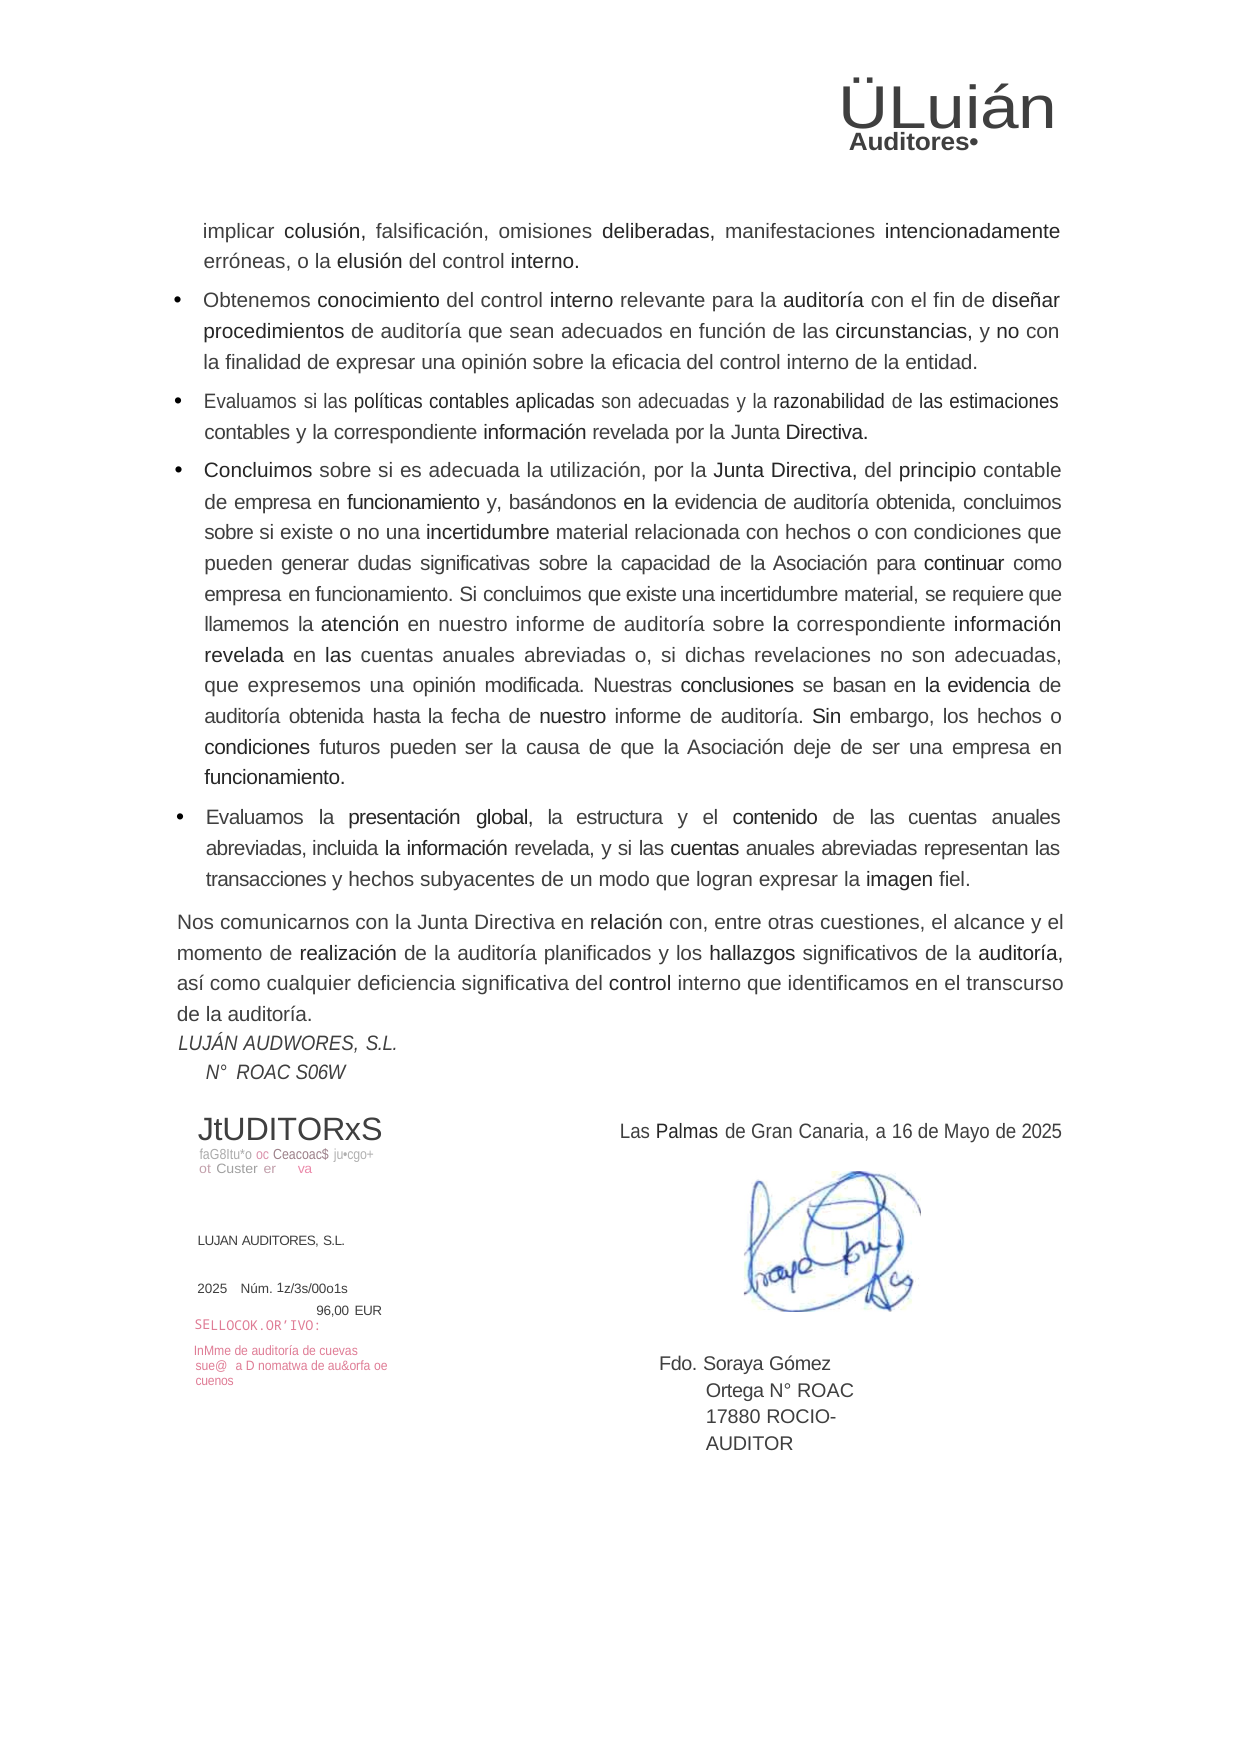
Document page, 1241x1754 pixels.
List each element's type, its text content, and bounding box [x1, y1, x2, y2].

text Nos comunicarnos con la Junta Directiva en relación con, entre otras cuestiones, el alcance y el momento de realización de la auditoría planificados y los hallazgos significativos de la auditoría, así como cualquier deficiencia significativa del control interno que identificamos en el transcurso de la auditoría. [177, 910, 1064, 1026]
text JtUDITORxS [198, 1112, 395, 1148]
text Las Palmas de Gran Canaria, a 16 de Mayo de 2025 [486, 1119, 1196, 1143]
text LUJAN AUDITORES, S.L. [197, 1232, 395, 1248]
text ÜLuián [838, 75, 1058, 142]
text SELLOCOK.OR’IVO: [194, 1318, 395, 1334]
text ot Custer er va [199, 1162, 395, 1176]
list Obtenemos conocimiento del control interno relevante para la auditoría con el fin de diseñar procedimientos de auditoría que sean adecuados en función de las circunstancias, y no con la finalidad de expresar una opinión sobre la eficacia del control interno de la entidad. [173, 286, 1060, 373]
text faG8Itu*o oc Ceacoac$ ju•cgo+ [199, 1148, 395, 1162]
list Concluimos sobre si es adecuada la utilización, por la Junta Directiva, del principio contable de empresa en funcionamiento y, basándonos en la evidencia de auditoría obtenida, concluimos sobre si existe o no una incertidumbre material relacionada con hechos o con condiciones que pueden generar dudas significativas sobre la capacidad de la Asociación para continuar como empresa en funcionamiento. Si concluimos que existe una incertidumbre material, se requiere que llamemos la atención en nuestro informe de auditoría sobre la correspondiente información revelada en las cuentas anuales abreviadas o, si dichas revelaciones no son adecuadas, que expresemos una opinión modificada. Nuestras conclusiones se basan en la evidencia de auditoría obtenida hasta la fecha de nuestro informe de auditoría. Sin embargo, los hechos o condiciones futuros pueden ser la causa de que la Asociación deje de ser una empresa en funcionamiento. [174, 456, 1062, 789]
text N° ROAC S06W [206, 1059, 1196, 1083]
text InMme de auditoría de cuevas sue@ a D nomatwa de au&orfa oe cuenos [194, 1344, 391, 1388]
text implicar colusión, falsificación, omisiones deliberadas, manifestaciones intencionadamente erróneas, o la elusión del control interno. [203, 218, 1061, 273]
text Fdo. Soraya Gómez Ortega N° ROAC 17880 ROCIO-AUDITOR [659, 1352, 893, 1455]
list Evaluamos la presentación global, la estructura y el contenido de las cuentas anuales abreviadas, incluida la información revelada, y si las cuentas anuales abreviadas representan las transacciones y hechos subyacentes de un modo que logran expresar la imagen fiel. [176, 803, 1061, 890]
text 2025 Núm. 1z/3s/00o1s [197, 1280, 395, 1297]
list Evaluamos si las políticas contables aplicadas son adecuadas y la razonabilidad de las estimaciones contables y la correspondiente información revelada por la Junta Directiva. [174, 387, 1058, 444]
text LUJÁN AUDWORES, S.L. [178, 1032, 1196, 1054]
text 96,00 EUR [15, 1304, 382, 1318]
text Auditores• [15, 127, 978, 155]
